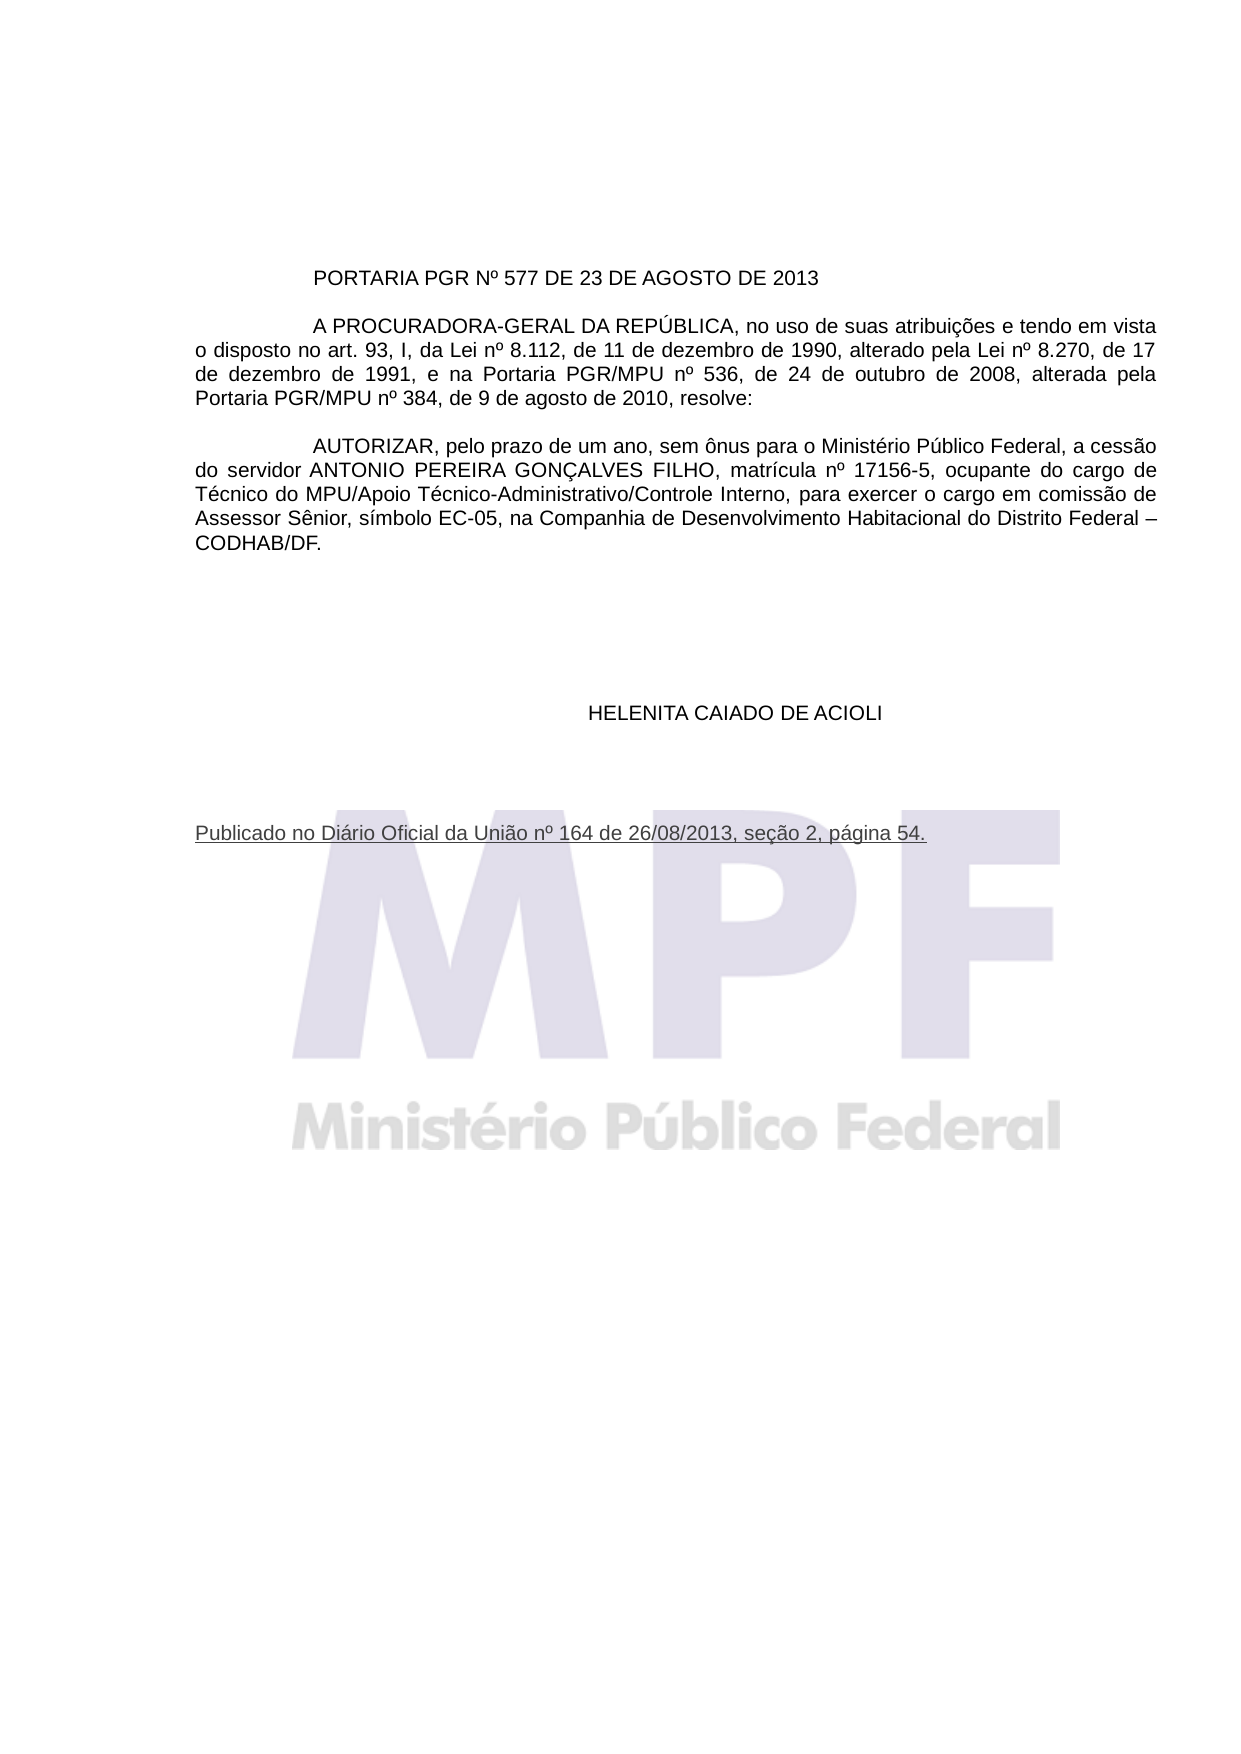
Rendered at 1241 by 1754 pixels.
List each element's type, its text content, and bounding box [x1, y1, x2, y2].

text A PROCURADORA-GERAL DA REPÚBLICA, no uso de suas atribuições e tendo em vista o disposto no art. 93, I, da Lei nº 8.112, de 11 de dezembro de 1990, alterado pela Lei nº 8.270, de 17 de dezembro de 1991, e na Portaria PGR/MPU nº 536, de 24 de outubro de 2008, alterada pela Portaria PGR/MPU nº 384, de 9 de agosto de 2010, resolve: [195, 314, 1157, 410]
picture [292, 845, 1060, 1150]
text AUTORIZAR, pelo prazo de um ano, sem ônus para o Ministério Público Federal, a cessão do servidor ANTONIO PEREIRA GONÇALVES FILHO, matrícula nº 17156-5, ocupante do cargo de Técnico do MPU/Apoio Técnico-Administrativo/Controle Interno, para exercer o cargo em comissão de Assessor Sênior, símbolo EC-05, na Companhia de Desenvolvimento Habitacional do Distrito Federal – CODHAB/DF. [195, 434, 1157, 554]
picture [292, 810, 1060, 821]
subtitle HELENITA CAIADO de ACIOLI [195, 701, 1157, 725]
text Publicado no Diário Oficial da União nº 164 de 26/08/2013, seção 2, página 54. [195, 821, 1157, 845]
text PORTARIA PGR Nº 577 DE 23 DE AGOSTO DE 2013 [195, 266, 1157, 290]
